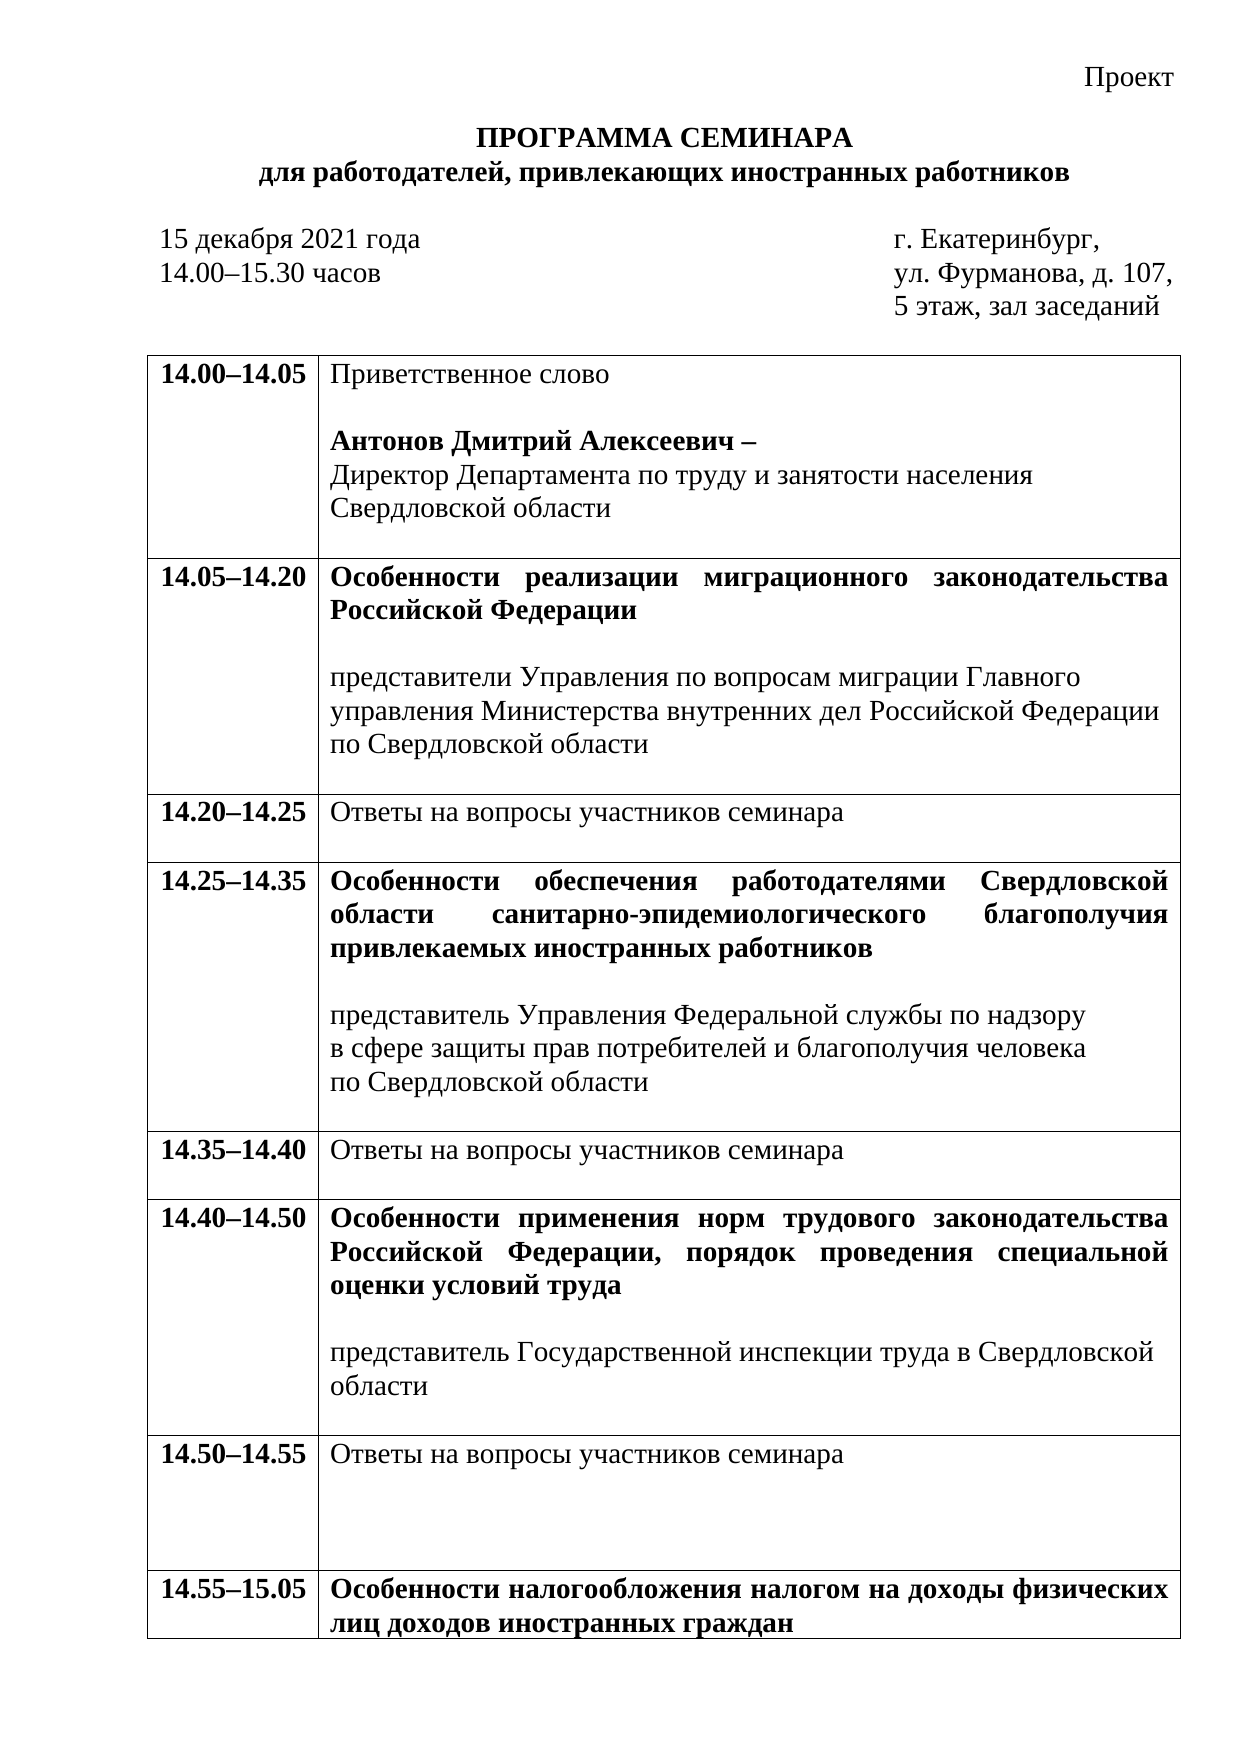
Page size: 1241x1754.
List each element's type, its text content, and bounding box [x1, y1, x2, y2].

table_cell 14.35–14.40 [148, 1132, 318, 1199]
table_cell 14.55–15.05 [148, 1571, 318, 1638]
table_cell 14.05–14.20 [148, 559, 318, 793]
table_header г. Екатеринбург, ул. Фурманова, д. 107, 5 этаж, зал заседаний [883, 221, 1207, 322]
text ПРОГРАММА СЕМИНАРА [148, 121, 1181, 154]
table_cell Ответы на вопросы участников семинара [319, 795, 1180, 862]
table_cell Особенности обеспечения работодателями Свердловской области санитарно-эпидемиологического благополучия привлекаемых иностранных работников представитель Управления Федеральной службы по надзору в сфере защиты прав потребителей и благополучия человека по Свердловской области [319, 863, 1180, 1131]
text для работодателей, привлекающих иностранных работников [148, 154, 1181, 188]
table_header Приветственное слово Антонов Дмитрий Алексеевич – Директор Департамента по труду и занятости населения Свердловской области [319, 356, 1180, 558]
table_cell 14.50–14.55 [148, 1436, 318, 1570]
table_cell Особенности применения норм трудового законодательства Российской Федерации, порядок проведения специальной оценки условий труда представитель Государственной инспекции труда в Свердловской области [319, 1200, 1180, 1435]
table_header 14.00–14.05 [148, 356, 318, 558]
table_cell 14.25–14.35 [148, 863, 318, 1131]
table_cell Особенности налогообложения налогом на доходы физических лиц доходов иностранных граждан [319, 1571, 1180, 1638]
table_header 15 декабря 2021 года 14.00–15.30 часов [148, 221, 882, 322]
table_cell 14.40–14.50 [148, 1200, 318, 1435]
table_cell Особенности реализации миграционного законодательства Российской Федерации представители Управления по вопросам миграции Главного управления Министерства внутренних дел Российской Федерации по Свердловской области [319, 559, 1180, 793]
table_cell Ответы на вопросы участников семинара [319, 1132, 1180, 1199]
table_cell 14.20–14.25 [148, 795, 318, 862]
table_cell Ответы на вопросы участников семинара [319, 1436, 1180, 1570]
